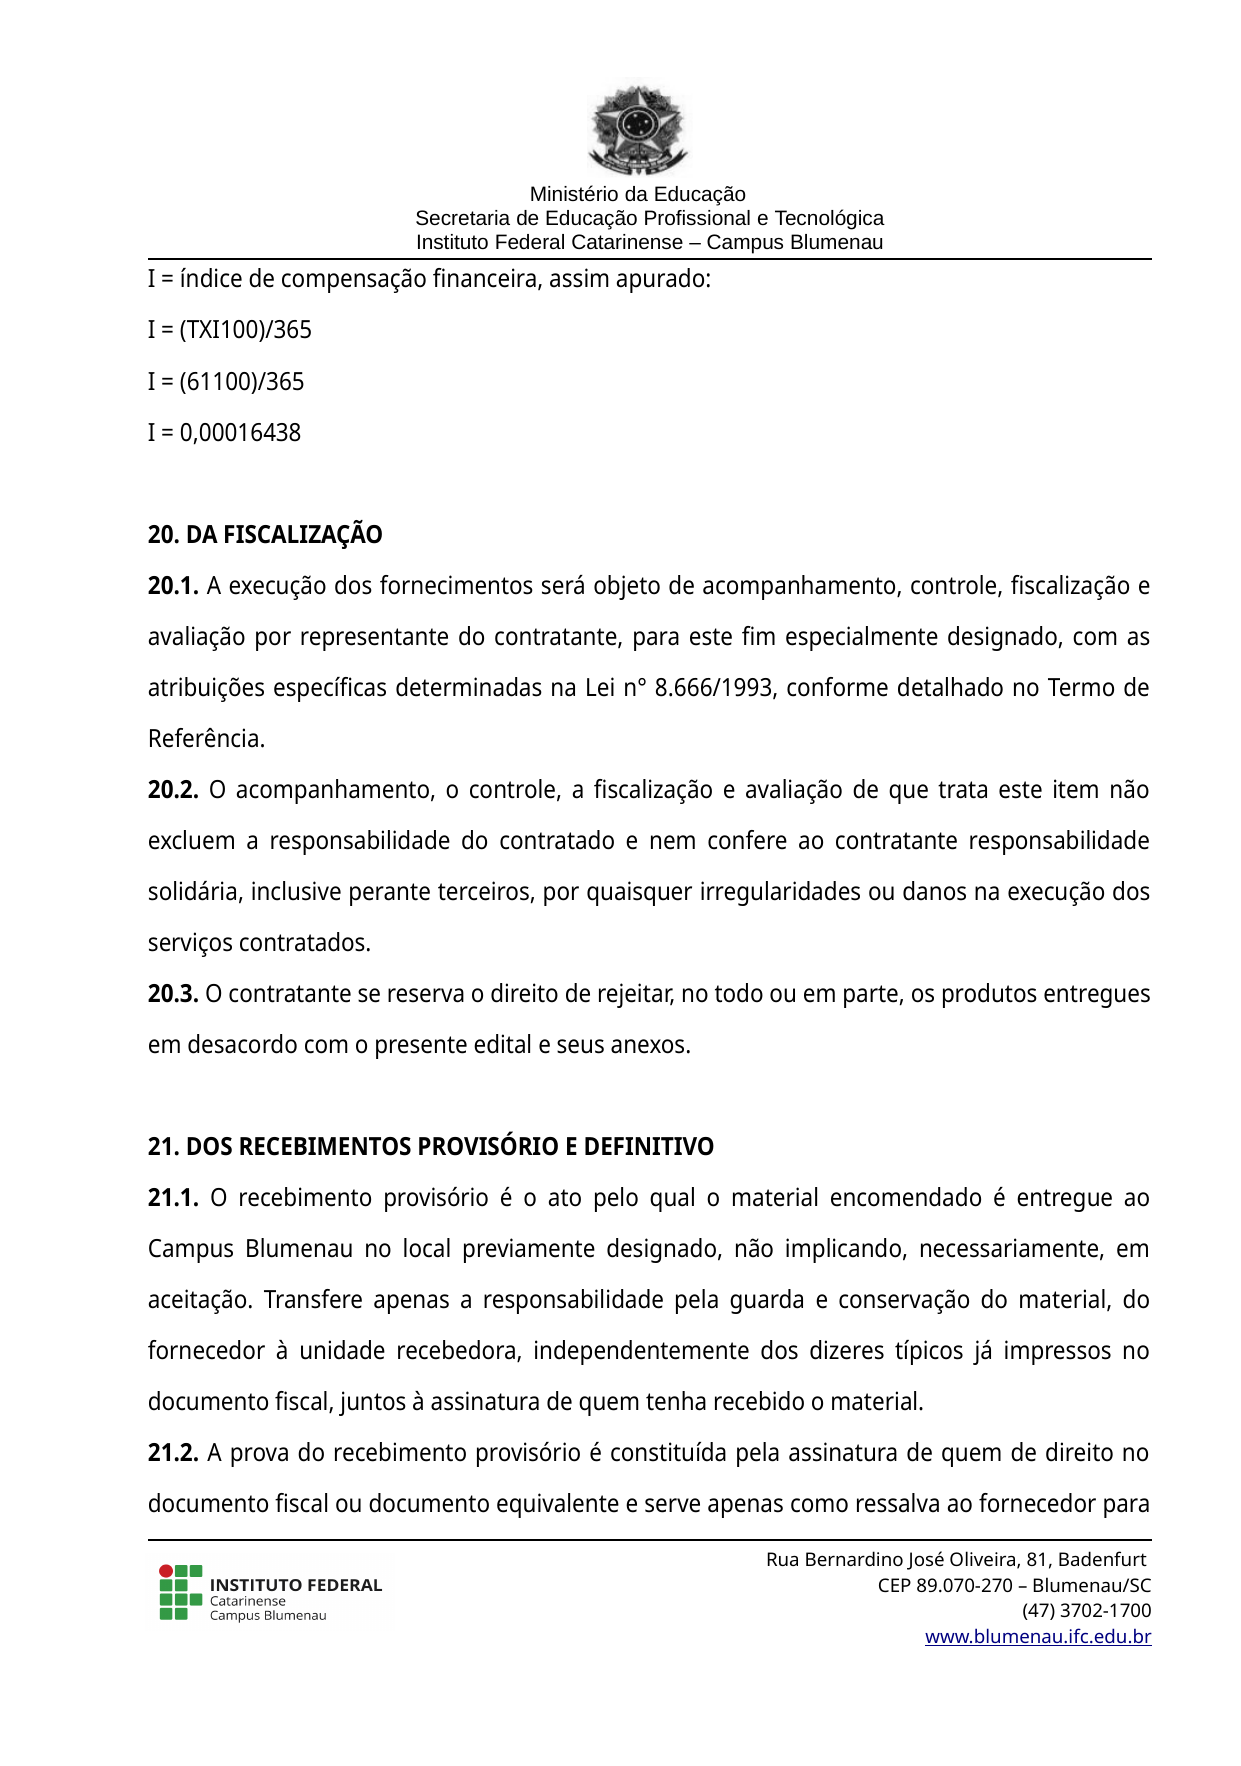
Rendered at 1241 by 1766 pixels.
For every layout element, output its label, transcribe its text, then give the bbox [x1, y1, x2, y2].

text 20.3. O contratante se reserva o direito de rejeitar, no todo ou em parte, os produtos entregues em desacordo com o presente edital e seus anexos. [148, 976, 1152, 1061]
text I = 0,00016438 [148, 414, 1152, 448]
picture [145, 1553, 396, 1631]
text 21.1. O recebimento provisório é o ato pelo qual o material encomendado é entregue ao Campus Blumenau no local previamente designado, não implicando, necessariamente, em aceitação. Transfere apenas a responsabilidade pela guarda e conservação do material, do fornecedor à unidade recebedora, independentemente dos dizeres típicos já impressos no documento fiscal, juntos à assinatura de quem tenha recebido o material. [148, 1180, 1152, 1418]
text I = (61100)/365 [148, 363, 1152, 397]
text I = (TXI100)/365 [148, 312, 1152, 346]
text I = índice de compensação financeira, assim apurado: [148, 261, 1152, 295]
text 20.1. A execução dos fornecimentos será objeto de acompanhamento, controle, fiscalização e avaliação por representante do contratante, para este fim especialmente designado, com as atribuições específicas determinadas na Lei n° 8.666/1993, conforme detalhado no Termo de Referência. [148, 567, 1152, 754]
text 21. DOS RECEBIMENTOS PROVISÓRIO E DEFINITIVO [148, 1129, 1152, 1163]
text 21.2. A prova do recebimento provisório é constituída pela assinatura de quem de direito no documento fiscal ou documento equivalente e serve apenas como ressalva ao fornecedor para [148, 1435, 1152, 1520]
text 20.2. O acompanhamento, o controle, a fiscalização e avaliação de que trata este item não excluem a responsabilidade do contratado e nem confere ao contratante responsabilidade solidária, inclusive perante terceiros, por quaisquer irregularidades ou danos na execução dos serviços contratados. [148, 771, 1152, 959]
text 20. DA FISCALIZAÇÃO [148, 516, 1152, 550]
